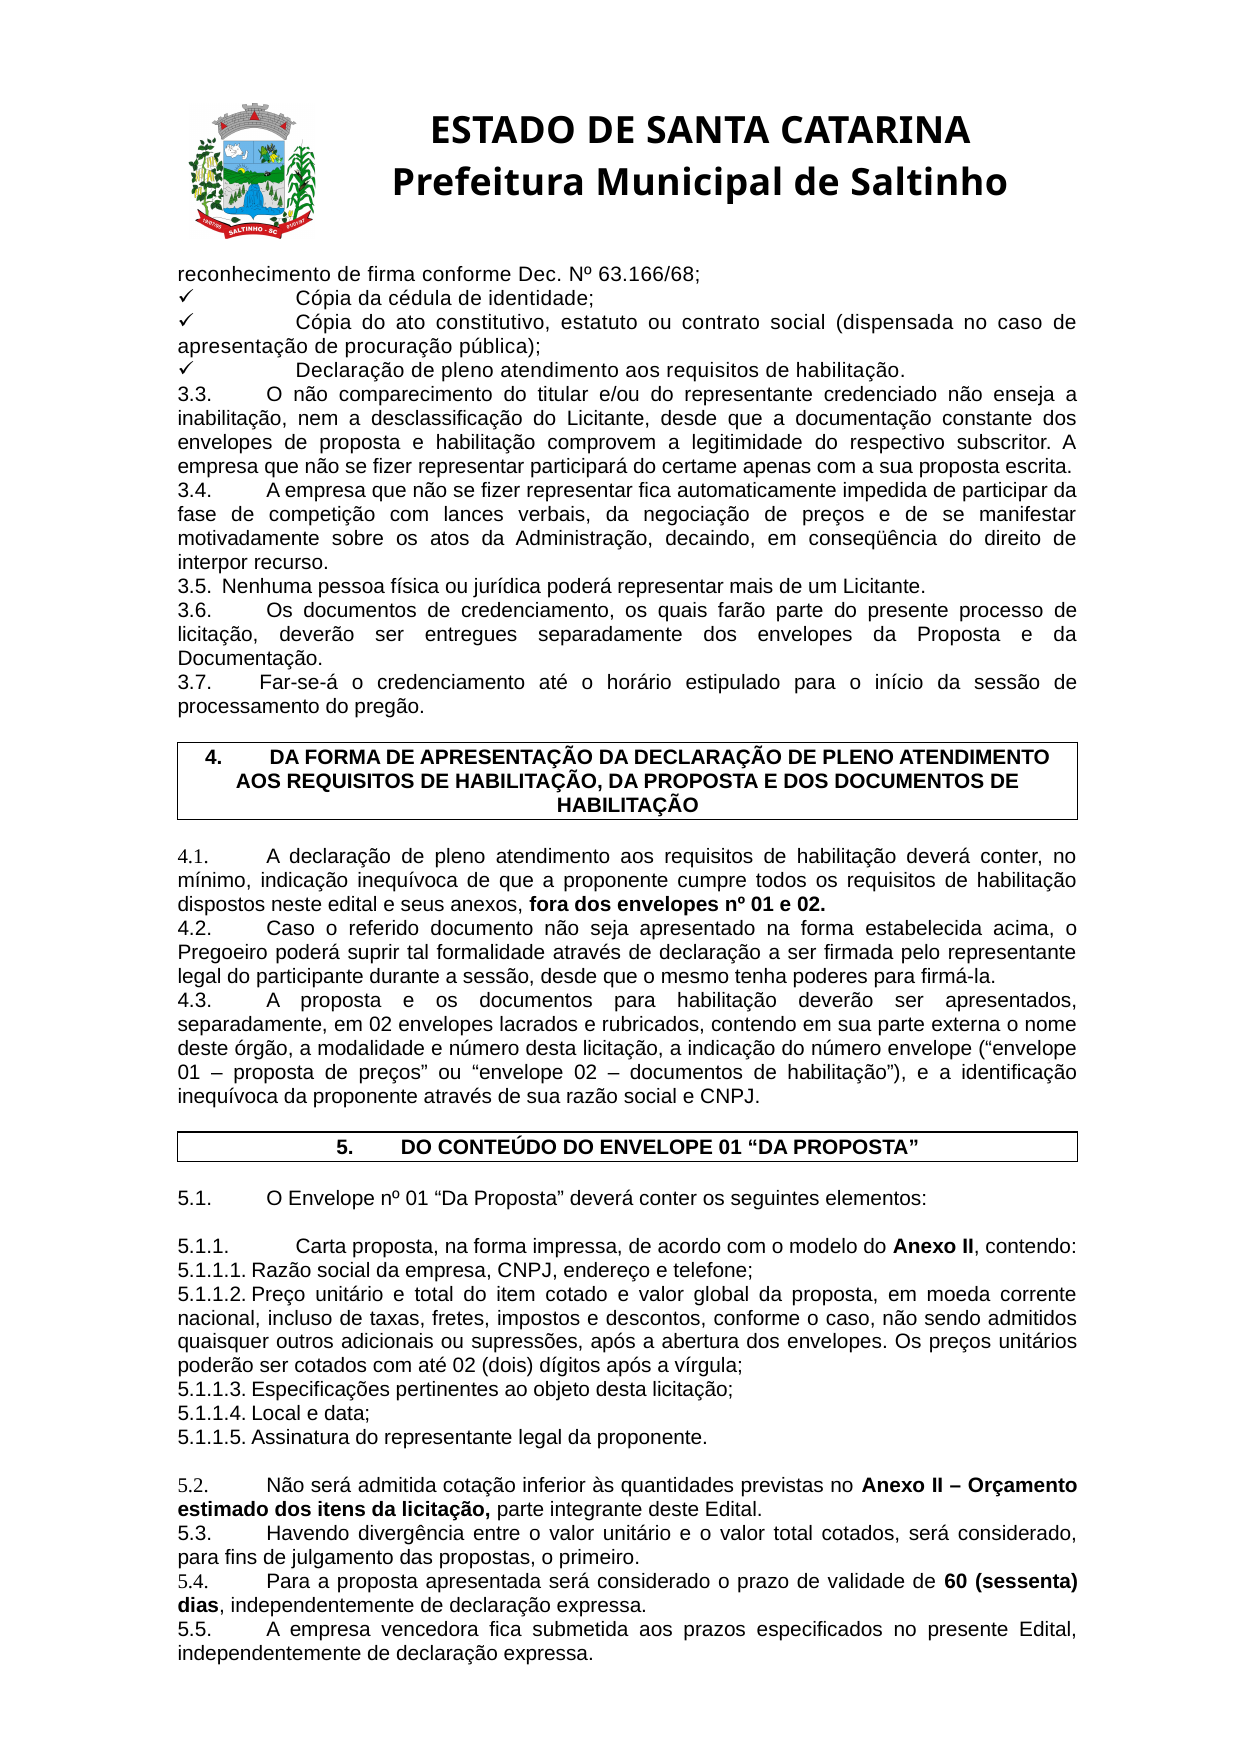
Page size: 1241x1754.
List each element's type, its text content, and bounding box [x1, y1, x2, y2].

list Cópia da cédula de identidade; [177, 286, 1078, 310]
list A declaração de pleno atendimento aos requisitos de habilitação deverá conter, no mínimo, indicação inequívoca de que a proponente cumpre todos os requisitos de habilitação dispostos neste edital e seus anexos, fora dos envelopes nº 01 e 02. [177, 844, 1078, 916]
list Preço unitário e total do item cotado e valor global da proposta, em moeda corrente nacional, incluso de taxas, fretes, impostos e descontos, conforme o caso, não sendo admitidos quaisquer outros adicionais ou supressões, após a abertura dos envelopes. Os preços unitários poderão ser cotados com até 02 (dois) dígitos após a vírgula; [177, 1281, 1078, 1377]
list Nenhuma pessoa física ou jurídica poderá representar mais de um Licitante. [177, 574, 1078, 598]
list Cópia do ato constitutivo, estatuto ou contrato social (dispensada no caso de apresentação de procuração pública); [177, 310, 1078, 358]
list O Envelope nº 01 “Da Proposta” deverá conter os seguintes elementos: [177, 1186, 1078, 1209]
list Assinatura do representante legal da proponente. [177, 1425, 1078, 1449]
list Os documentos de credenciamento, os quais farão parte do presente processo de licitação, deverão ser entregues separadamente dos envelopes da Proposta e da Documentação. [177, 598, 1078, 670]
list Para a proposta apresentada será considerado o prazo de validade de 60 (sessenta) dias, independentemente de declaração expressa. [177, 1569, 1078, 1617]
list Carta proposta, na forma impressa, de acordo com o modelo do Anexo II, contendo: [177, 1233, 1078, 1257]
list Não será admitida cotação inferior às quantidades previstas no Anexo II – Orçamento estimado dos itens da licitação, parte integrante deste Edital. [177, 1473, 1078, 1521]
list DO CONTEÚDO DO ENVELOPE 01 “DA PROPOSTA” [178, 1133, 1077, 1161]
list Havendo divergência entre o valor unitário e o valor total cotados, será considerado, para fins de julgamento das propostas, o primeiro. [177, 1521, 1078, 1569]
list Far-se-á o credenciamento até o horário estipulado para o início da sessão de processamento do pregão. [177, 670, 1078, 718]
list O não comparecimento do titular e/ou do representante credenciado não enseja a inabilitação, nem a desclassificação do Licitante, desde que a documentação constante dos envelopes de proposta e habilitação comprovem a legitimidade do respectivo subscritor. A empresa que não se fizer representar participará do certame apenas com a sua proposta escrita. [177, 382, 1078, 478]
list Caso o referido documento não seja apresentado na forma estabelecida acima, o Pregoeiro poderá suprir tal formalidade através de declaração a ser firmada pelo representante legal do participante durante a sessão, desde que o mesmo tenha poderes para firmá-la. [177, 916, 1078, 988]
list Local e data; [177, 1401, 1078, 1425]
list Especificações pertinentes ao objeto desta licitação; [177, 1377, 1078, 1401]
list Razão social da empresa, CNPJ, endereço e telefone; [177, 1257, 1078, 1281]
list A proposta e os documentos para habilitação deverão ser apresentados, separadamente, em 02 envelopes lacrados e rubricados, contendo em sua parte externa o nome deste órgão, a modalidade e número desta licitação, a indicação do número envelope (“envelope 01 – proposta de preços” ou “envelope 02 – documentos de habilitação”), e a identificação inequívoca da proponente através de sua razão social e CNPJ. [177, 988, 1078, 1107]
list A empresa vencedora fica submetida aos prazos especificados no presente Edital, independentemente de declaração expressa. [177, 1617, 1078, 1665]
list Declaração de pleno atendimento aos requisitos de habilitação. [177, 358, 1078, 382]
list A empresa que não se fizer representar fica automaticamente impedida de participar da fase de competição com lances verbais, da negociação de preços e de se manifestar motivadamente sobre os atos da Administração, decaindo, em conseqüência do direito de interpor recurso. [177, 478, 1078, 574]
list reconhecimento de firma conforme Dec. Nº 63.166/68; [177, 262, 1078, 286]
list DA FORMA DE APRESENTAÇÃO DA DECLARAÇÃO DE PLENO ATENDIMENTO AOS REQUISITOS DE HABILITAÇÃO, DA PROPOSTA E DOS DOCUMENTOS DE HABILITAÇÃO [178, 743, 1077, 819]
